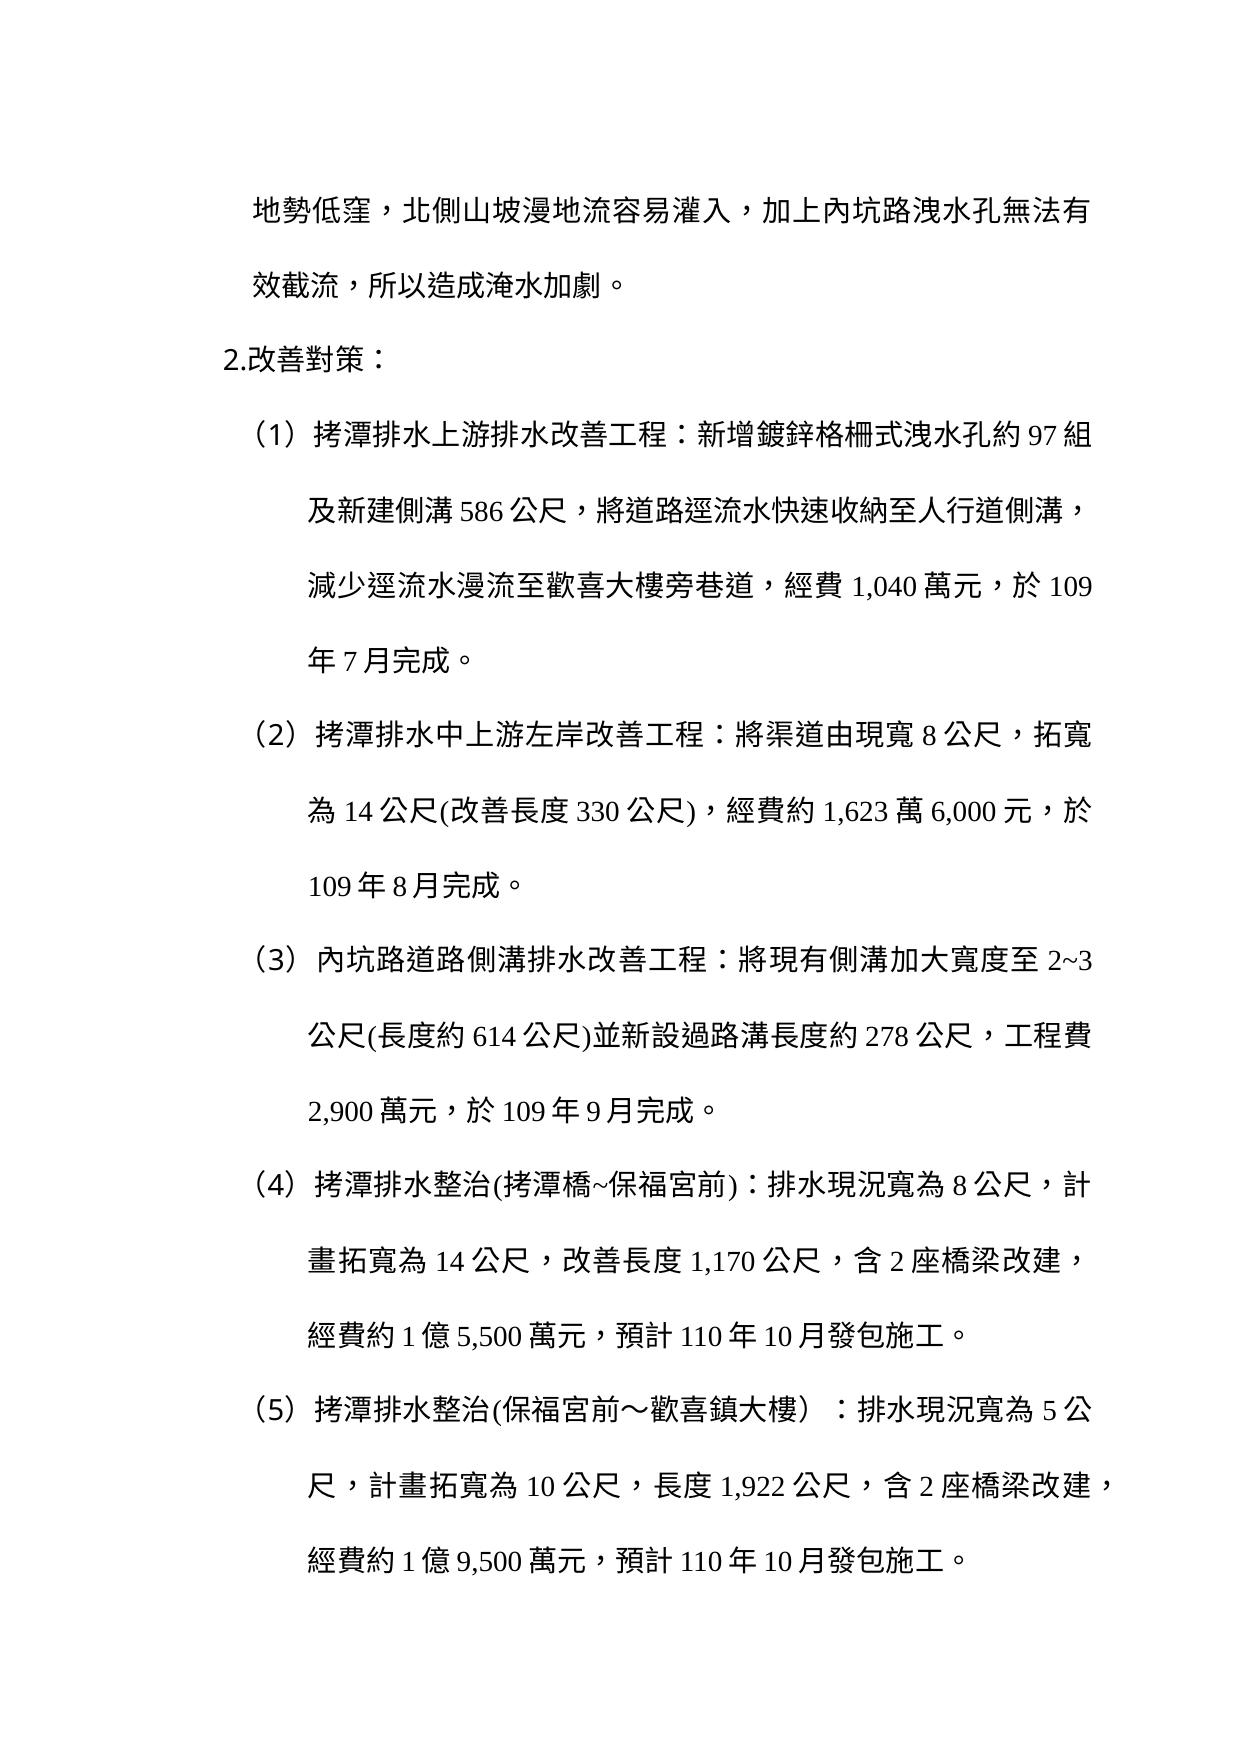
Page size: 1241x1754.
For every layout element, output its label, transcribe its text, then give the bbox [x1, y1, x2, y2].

text （1）拷潭排水上游排水改善工程：新增鍍鋅格柵式洩水孔約97組及新建側溝586公尺，將道路逕流水快速收納至人行道側溝，減少逕流水漫流至歡喜大樓旁巷道，經費1,040萬元，於109年7月完成。 [238, 389, 1092, 689]
text 2.改善對策： [223, 314, 1092, 389]
text （5）拷潭排水整治(保福宮前～歡喜鎮大樓）：排水現況寬為5公尺，計畫拓寬為10公尺，長度1,922公尺，含2座橋梁改建，經費約1億9,500萬元，預計110年10月發包施工。 [238, 1364, 1092, 1589]
text （3）內坑路道路側溝排水改善工程：將現有側溝加大寬度至2~3公尺(長度約614公尺)並新設過路溝長度約278公尺，工程費2,900萬元，於109年9月完成。 [238, 914, 1092, 1139]
text （2）拷潭排水中上游左岸改善工程：將渠道由現寬8公尺，拓寬為14公尺(改善長度330公尺)，經費約1,623萬6,000元，於109年8月完成。 [238, 689, 1092, 914]
text （4）拷潭排水整治(拷潭橋~保福宮前)：排水現況寬為8公尺，計畫拓寬為14公尺，改善長度1,170公尺，含2座橋梁改建，經費約1億5,500萬元，預計110年10月發包施工。 [238, 1139, 1092, 1364]
text 地勢低窪，北側山坡漫地流容易灌入，加上內坑路洩水孔無法有效截流，所以造成淹水加劇。 [223, 164, 1092, 314]
